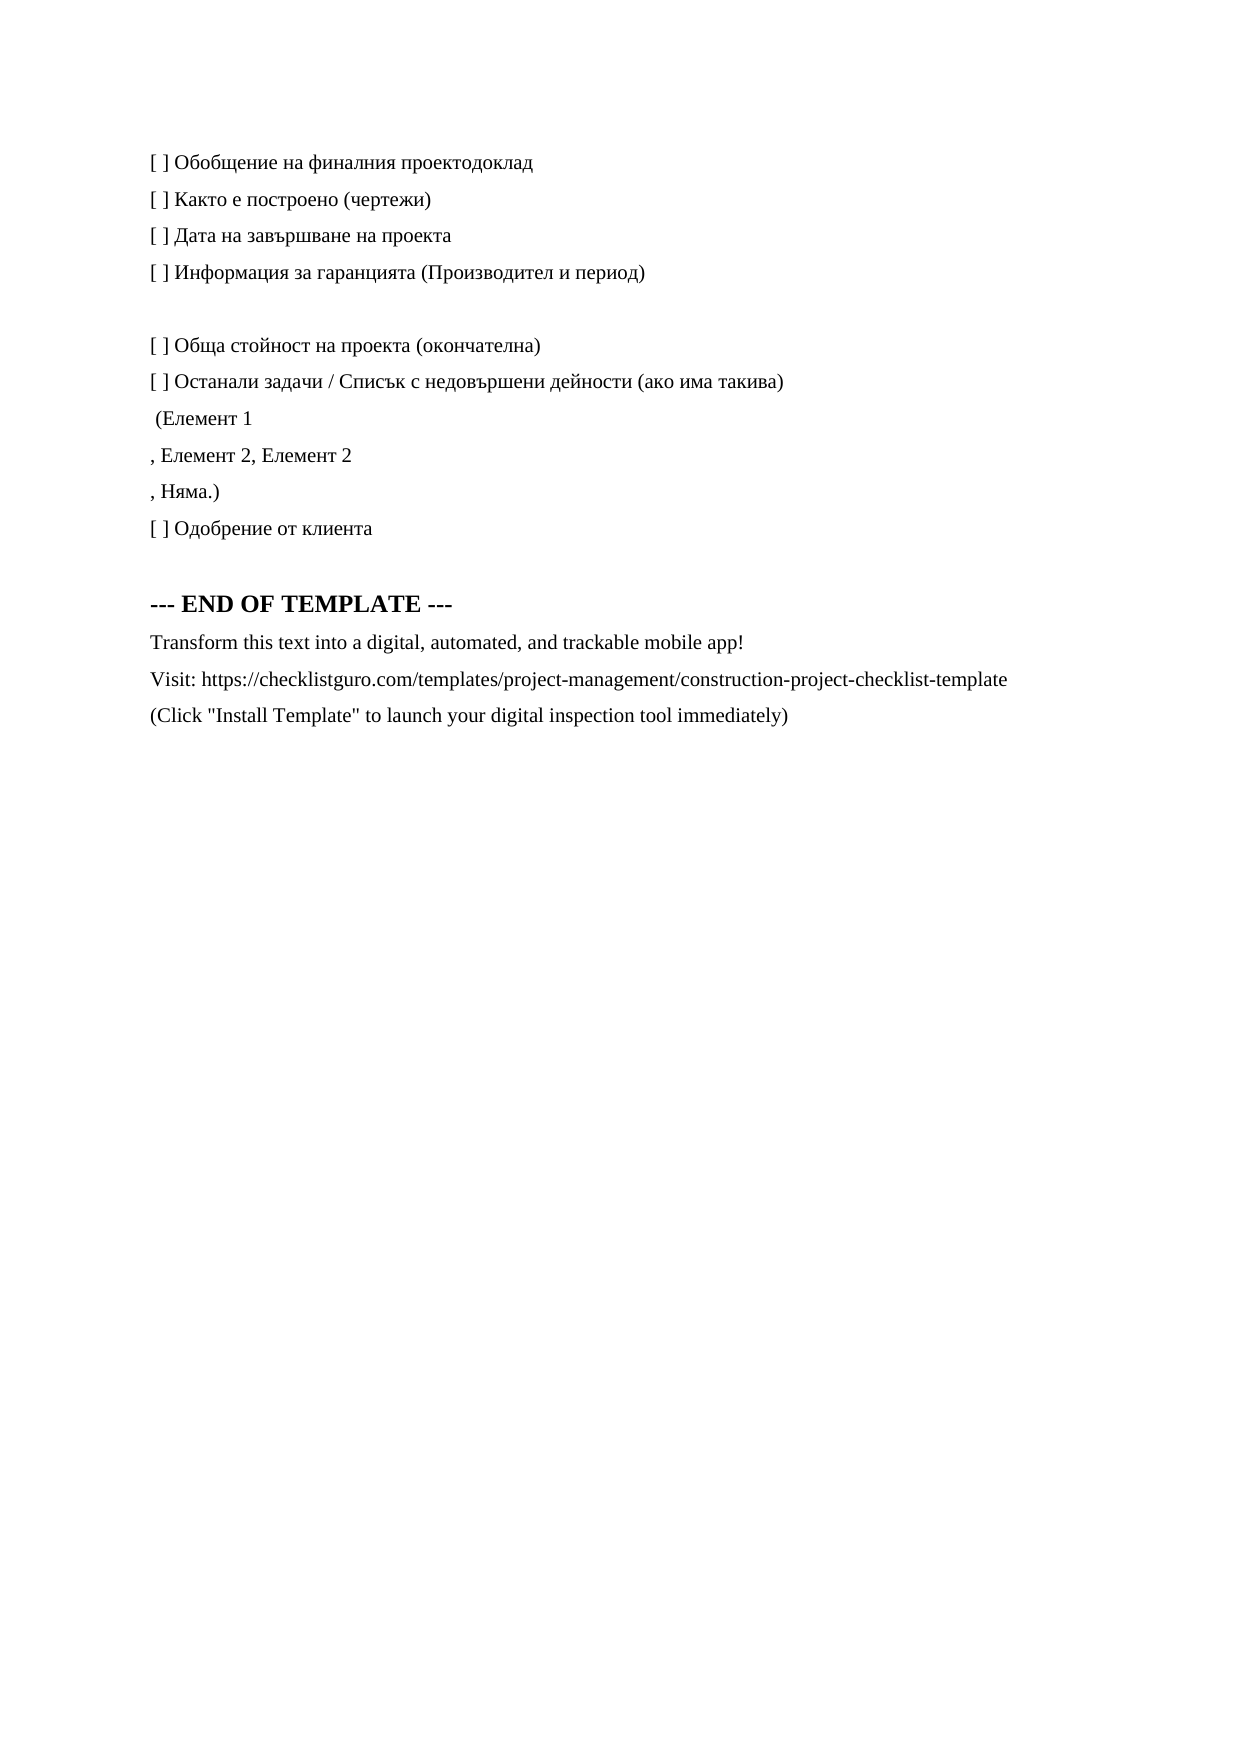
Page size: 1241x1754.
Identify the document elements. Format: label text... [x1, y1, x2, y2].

text Visit: https://checklistguro.com/templates/project-management/construction-project-checklist-template [150, 667, 1090, 691]
text , Елемент 2, Елемент 2 [150, 442, 1090, 467]
text [ ] Информация за гаранцията (Производител и период) [150, 260, 1090, 284]
text [ ] Както е построено (чертежи) [150, 187, 1090, 211]
text [ ] Обща стойност на проекта (окончателна) [150, 333, 1090, 357]
text [ ] Обобщение на финалния проектодоклад [150, 150, 1090, 174]
text [ ] Дата на завършване на проекта [150, 223, 1090, 247]
text Transform this text into a digital, automated, and trackable mobile app! [150, 630, 1090, 654]
text [ ] Одобрение от клиента [150, 516, 1090, 540]
text [ ] Останали задачи / Списък с недовършени дейности (ако има такива) [150, 369, 1090, 393]
text (Елемент 1 [150, 406, 1090, 430]
text (Click "Install Template" to launch your digital inspection tool immediately) [150, 703, 1090, 727]
text , Няма.) [150, 479, 1090, 503]
text --- END OF TEMPLATE --- [150, 589, 1090, 617]
